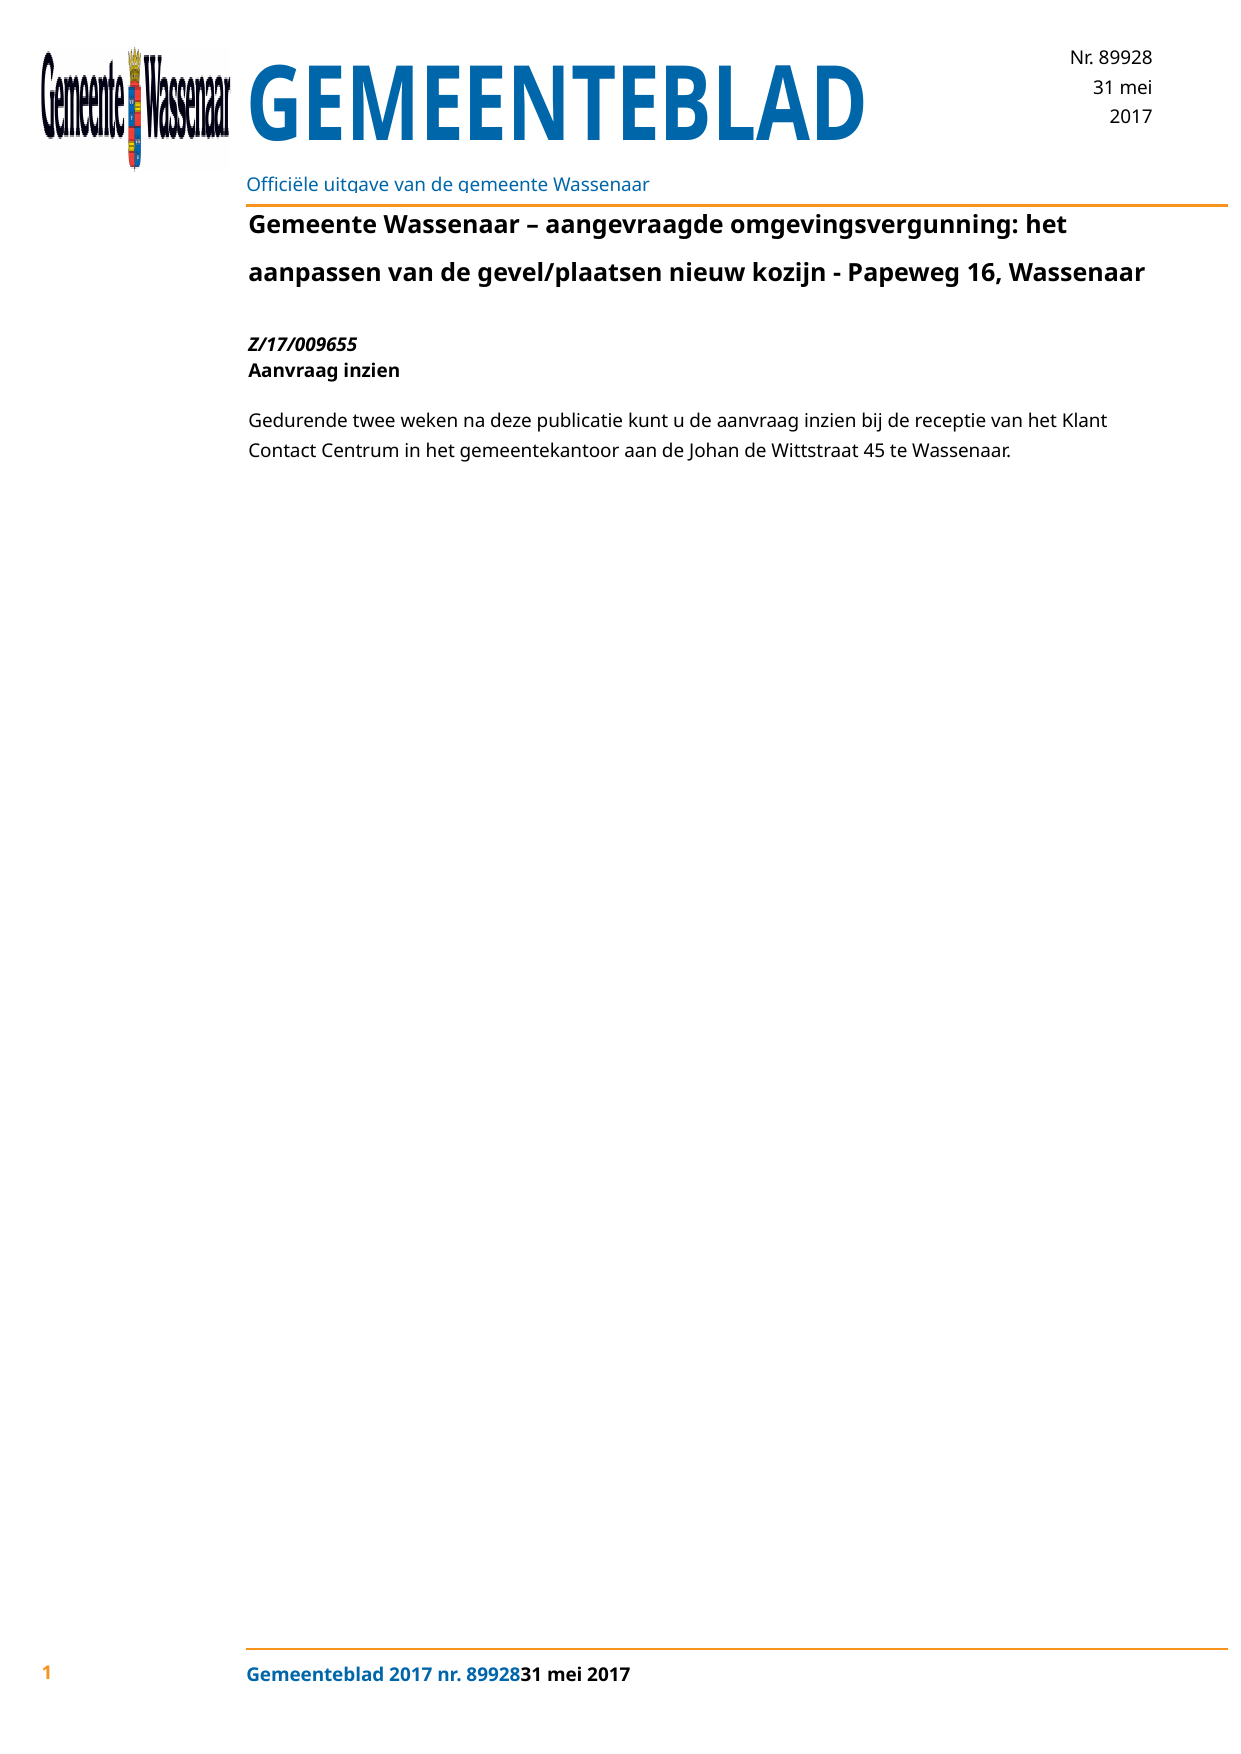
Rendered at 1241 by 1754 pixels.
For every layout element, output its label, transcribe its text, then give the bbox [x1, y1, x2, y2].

text Gemeente Wassenaar – aangevraagde omgevingsvergunning: het aanpassen van de gevel/plaatsen nieuw kozijn - Papeweg 16, Wassenaar [248, 207, 1152, 288]
text Aanvraag inzien [248, 357, 1152, 383]
text Gedurende twee weken na deze publicatie kunt u de aanvraag inzien bij de receptie van het Klant Contact Centrum in het gemeentekantoor aan de Johan de Wittstraat 45 te Wassenaar. [248, 408, 1152, 463]
picture [41, 47, 231, 172]
text Z/17/009655 [248, 331, 1152, 357]
